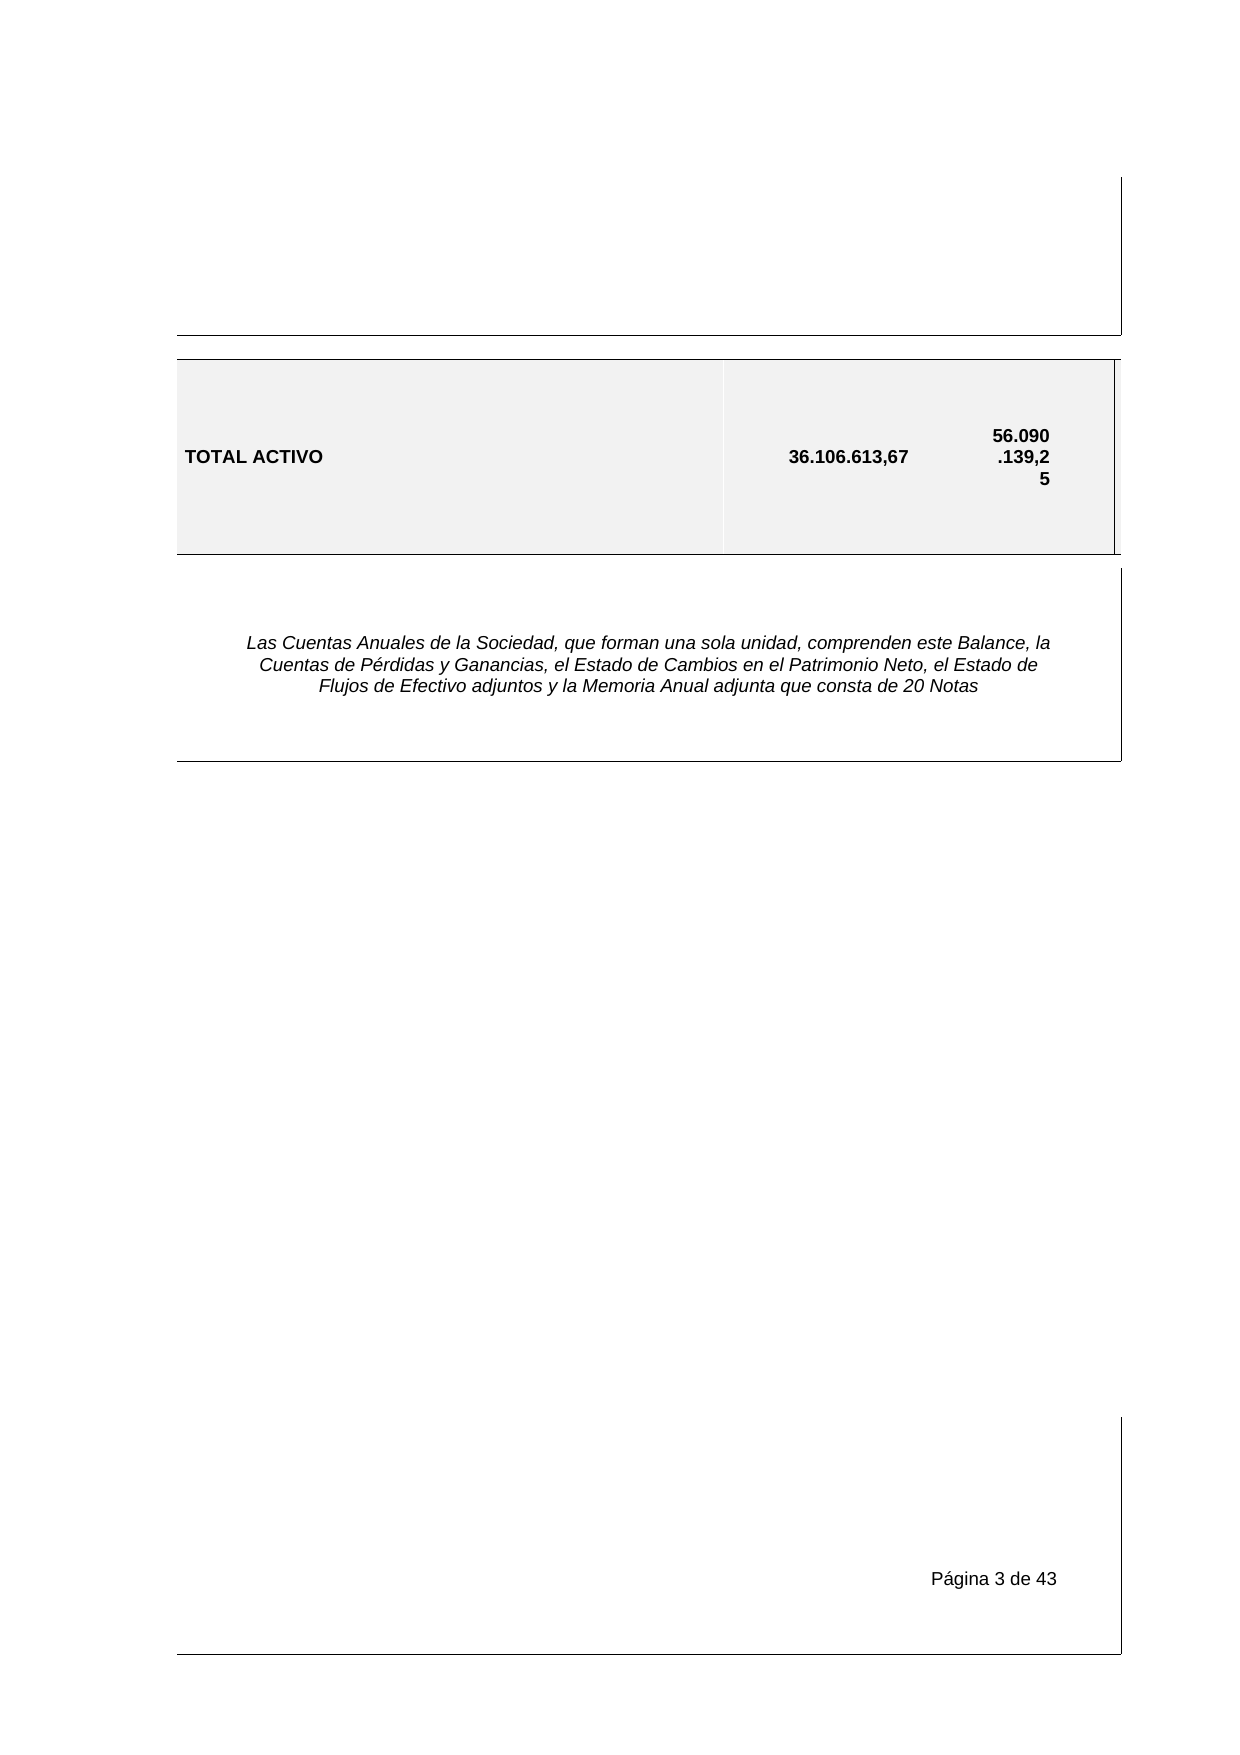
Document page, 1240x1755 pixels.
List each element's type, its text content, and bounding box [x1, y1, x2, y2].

table_cell [598, 336, 723, 359]
table_cell [724, 336, 916, 359]
table_cell [598, 360, 723, 554]
table_cell TOTAL ACTIVO [177, 360, 598, 554]
table_cell 36.106.613,67 [724, 360, 916, 554]
table_cell [177, 336, 598, 359]
table_cell 56.090.139,25 [916, 360, 1114, 554]
text Las Cuentas Anuales de la Sociedad, que forman una sola unidad, comprenden este Balance, la Cuentas de Pérdidas y Ganancias, el Estado de Cambios en el Patrimonio Neto, el Estado de Flujos de Efectivo adjuntos y la Memoria Anual adjunta que consta de 20 Notas [177, 568, 1121, 761]
table_cell [916, 336, 1121, 359]
table_cell [1115, 360, 1121, 554]
